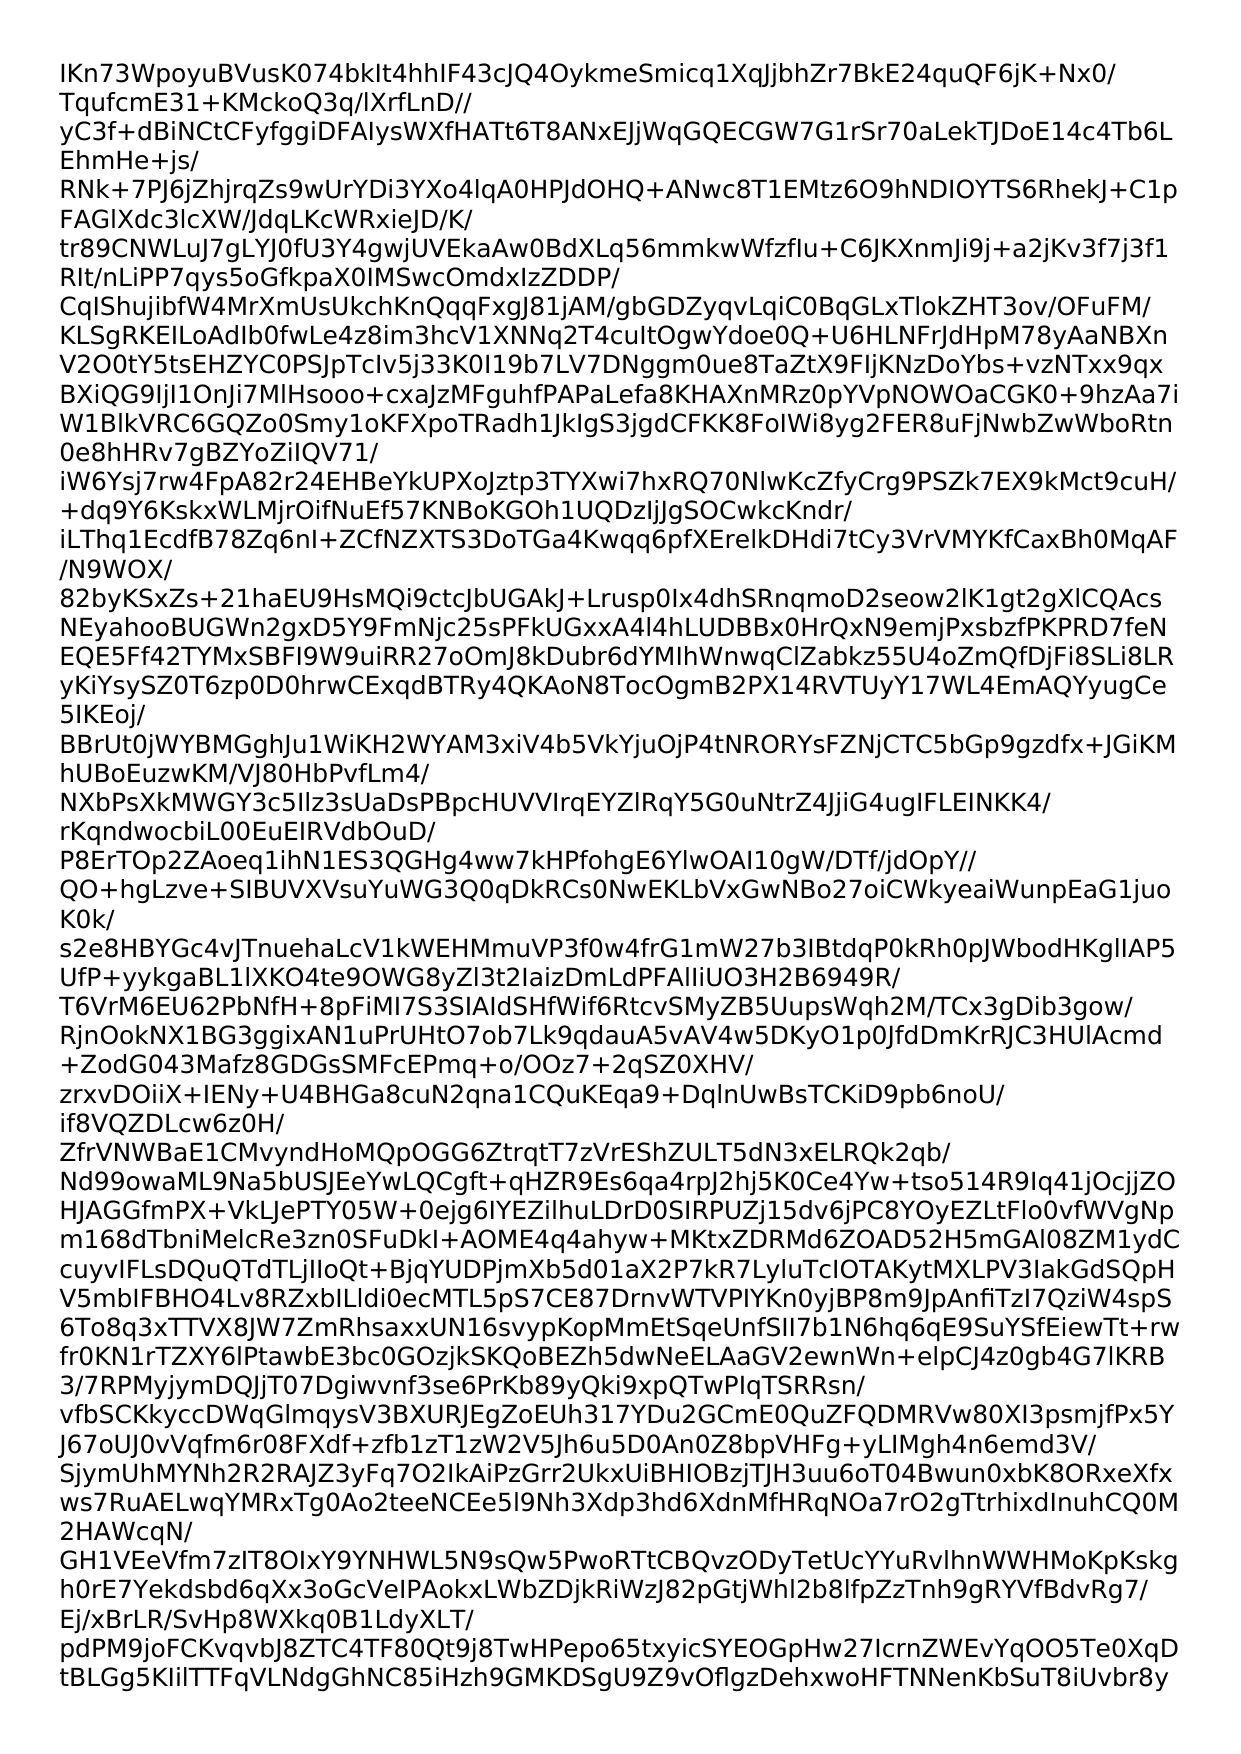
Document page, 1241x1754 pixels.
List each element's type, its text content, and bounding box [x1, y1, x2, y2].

text IKn73WpoyuBVusK074bkIt4hhIF43cJQ4OykmeSmicq1XqJjbhZr7BkE24quQF6jK+Nx0/TqufcmE31+KMckoQ3q/lXrfLnD//yC3f+dBiNCtCFyfggiDFAIysWXfHATt6T8ANxEJjWqGQECGW7G1rSr70aLekTJDoE14c4Tb6LEhmHe+js/RNk+7PJ6jZhjrqZs9wUrYDi3YXo4lqA0HPJdOHQ+ANwc8T1EMtz6O9hNDIOYTS6RhekJ+C1pFAGlXdc3lcXW/JdqLKcWRxieJD/K/tr89CNWLuJ7gLYJ0fU3Y4gwjUVEkaAw0BdXLq56mmkwWfzfIu+C6JKXnmJi9j+a2jKv3f7j3f1RIt/nLiPP7qys5oGfkpaX0IMSwcOmdxIzZDDP/CqIShujibfW4MrXmUsUkchKnQqqFxgJ81jAM/gbGDZyqvLqiC0BqGLxTlokZHT3ov/OFuFM/KLSgRKEILoAdIb0fwLe4z8im3hcV1XNNq2T4cuItOgwYdoe0Q+U6HLNFrJdHpM78yAaNBXnV2O0tY5tsEHZYC0PSJpTcIv5j33K0I19b7LV7DNggm0ue8TaZtX9FIjKNzDoYbs+vzNTxx9qxBXiQG9IjI1OnJi7MlHsooo+cxaJzMFguhfPAPaLefa8KHAXnMRz0pYVpNOWOaCGK0+9hzAa7iW1BlkVRC6GQZo0Smy1oKFXpoTRadh1JkIgS3jgdCFKK8FoIWi8yg2FER8uFjNwbZwWboRtn0e8hHRv7gBZYoZiIQV71/iW6Ysj7rw4FpA82r24EHBeYkUPXoJztp3TYXwi7hxRQ70NlwKcZfyCrg9PSZk7EX9kMct9cuH/+dq9Y6KskxWLMjrOifNuEf57KNBoKGOh1UQDzIjJgSOCwkcKndr/iLThq1EcdfB78Zq6nI+ZCfNZXTS3DoTGa4Kwqq6pfXErelkDHdi7tCy3VrVMYKfCaxBh0MqAF/N9WOX/82byKSxZs+21haEU9HsMQi9ctcJbUGAkJ+Lrusp0Ix4dhSRnqmoD2seow2lK1gt2gXlCQAcsNEyahooBUGWn2gxD5Y9FmNjc25sPFkUGxxA4l4hLUDBBx0HrQxN9emjPxsbzfPKPRD7feNEQE5Ff42TYMxSBFI9W9uiRR27oOmJ8kDubr6dYMIhWnwqClZabkz55U4oZmQfDjFi8SLi8LRyKiYsySZ0T6zp0D0hrwCExqdBTRy4QKAoN8TocOgmB2PX14RVTUyY17WL4EmAQYyugCe5IKEoj/BBrUt0jWYBMGghJu1WiKH2WYAM3xiV4b5VkYjuOjP4tNRORYsFZNjCTC5bGp9gzdfx+JGiKMhUBoEuzwKM/VJ80HbPvfLm4/NXbPsXkMWGY3c5Ilz3sUaDsPBpcHUVVIrqEYZlRqY5G0uNtrZ4JjiG4ugIFLEINKK4/rKqndwocbiL00EuEIRVdbOuD/P8ErTOp2ZAoeq1ihN1ES3QGHg4ww7kHPfohgE6YlwOAI10gW/DTf/jdOpY//QO+hgLzve+SIBUVXVsuYuWG3Q0qDkRCs0NwEKLbVxGwNBo27oiCWkyeaiWunpEaG1juoK0k/s2e8HBYGc4vJTnuehaLcV1kWEHMmuVP3f0w4frG1mW27b3IBtdqP0kRh0pJWbodHKglIAP5UfP+yykgaBL1lXKO4te9OWG8yZl3t2IaizDmLdPFAlIiUO3H2B6949R/T6VrM6EU62PbNfH+8pFiMI7S3SIAIdSHfWif6RtcvSMyZB5UupsWqh2M/TCx3gDib3gow/RjnOokNX1BG3ggixAN1uPrUHtO7ob7Lk9qdauA5vAV4w5DKyO1p0JfdDmKrRJC3HUlAcmd+ZodG043Mafz8GDGsSMFcEPmq+o/OOz7+2qSZ0XHV/zrxvDOiiX+IENy+U4BHGa8cuN2qna1CQuKEqa9+DqlnUwBsTCKiD9pb6noU/if8VQZDLcw6z0H/ZfrVNWBaE1CMvyndHoMQpOGG6ZtrqtT7zVrEShZULT5dN3xELRQk2qb/Nd99owaML9Na5bUSJEeYwLQCgft+qHZR9Es6qa4rpJ2hj5K0Ce4Yw+tso514R9Iq41jOcjjZOHJAGGfmPX+VkLJePTY05W+0ejg6IYEZilhuLDrD0SIRPUZj15dv6jPC8YOyEZLtFlo0vfWVgNpm168dTbniMelcRe3zn0SFuDkI+AOME4q4ahyw+MKtxZDRMd6ZOAD52H5mGAl08ZM1ydCcuyvIFLsDQuQTdTLjIIoQt+BjqYUDPjmXb5d01aX2P7kR7LyluTcIOTAKytMXLPV3IakGdSQpHV5mbIFBHO4Lv8RZxbILldi0ecMTL5pS7CE87DrnvWTVPIYKn0yjBP8m9JpAnfiTzI7QziW4spS6To8q3xTTVX8JW7ZmRhsaxxUN16svypKopMmEtSqeUnfSII7b1N6hq6qE9SuYSfEiewTt+rwfr0KN1rTZXY6lPtawbE3bc0GOzjkSKQoBEZh5dwNeELAaGV2ewnWn+elpCJ4z0gb4G7lKRB3/7RPMyjymDQJjT07Dgiwvnf3se6PrKb89yQki9xpQTwPIqTSRRsn/vfbSCKkyccDWqGlmqysV3BXURJEgZoEUh317YDu2GCmE0QuZFQDMRVw80XI3psmjfPx5YJ67oUJ0vVqfm6r08FXdf+zfb1zT1zW2V5Jh6u5D0An0Z8bpVHFg+yLIMgh4n6emd3V/SjymUhMYNh2R2RAJZ3yFq7O2IkAiPzGrr2UkxUiBHIOBzjTJH3uu6oT04Bwun0xbK8ORxeXfxws7RuAELwqYMRxTg0Ao2teeNCEe5l9Nh3Xdp3hd6XdnMfHRqNOa7rO2gTtrhixdInuhCQ0M2HAWcqN/GH1VEeVfm7zIT8OIxY9YNHWL5N9sQw5PwoRTtCBQvzODyTetUcYYuRvlhnWWHMoKpKskgh0rE7Yekdsbd6qXx3oGcVeIPAokxLWbZDjkRiWzJ82pGtjWhl2b8lfpZzTnh9gRYVfBdvRg7/Ej/xBrLR/SvHp8WXkq0B1LdyXLT/pdPM9joFCKvqvbJ8ZTC4TF80Qt9j8TwHPepo65txyicSYEOGpHw27IcrnZWEvYqOO5Te0XqDtBLGg5KIilTTFqVLNdgGhNC85iHzh9GMKDSgU9Z9vOflgzDehxwoHFTNNenKbSuT8iUvbr8y [59, 59, 1181, 1692]
